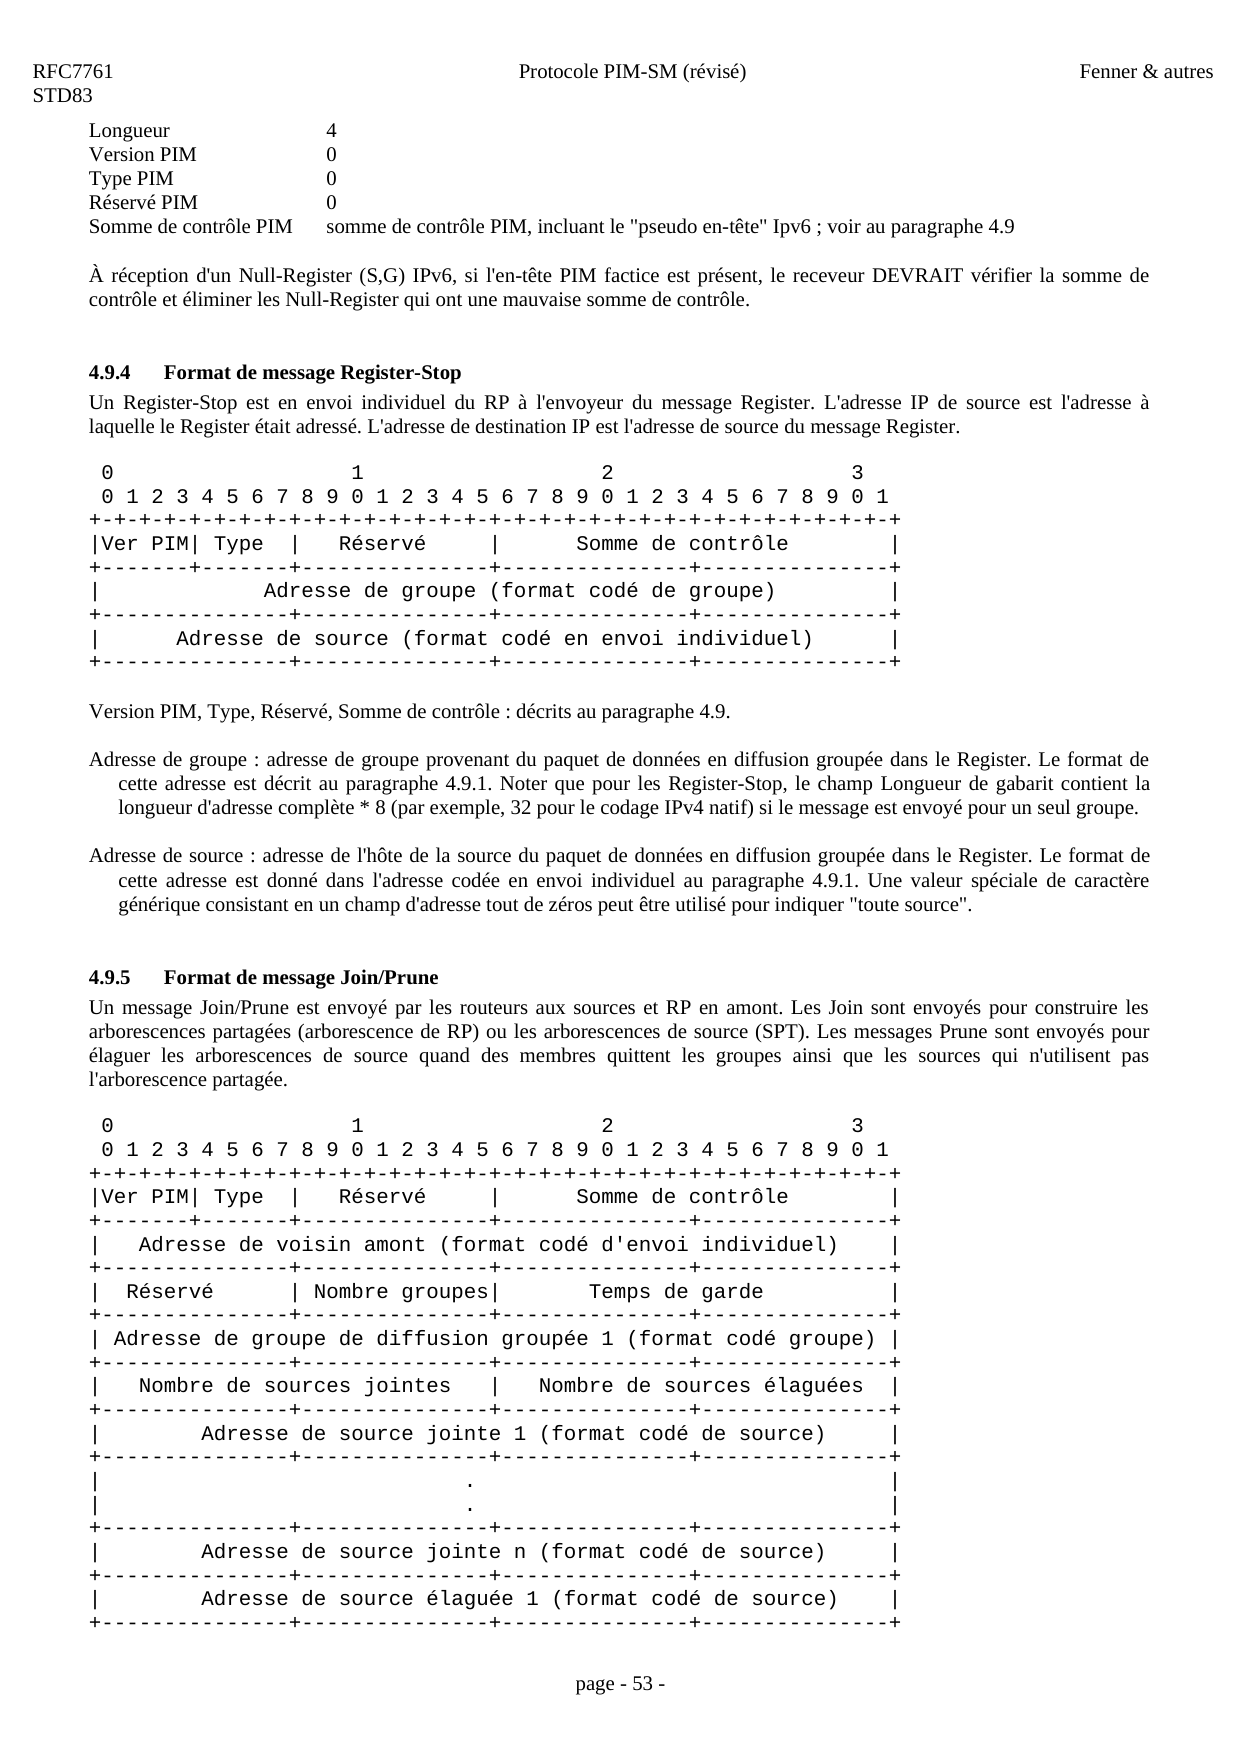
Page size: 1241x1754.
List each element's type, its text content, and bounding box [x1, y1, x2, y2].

text | Adresse de groupe de diffusion groupée 1 (format codé groupe) | [89, 1328, 1152, 1352]
text +---------------+---------------+---------------+---------------+ [89, 1304, 1152, 1328]
text Adresse de source : adresse de l'hôte de la source du paquet de données en diffusion groupée dans le Register. Le format de cette adresse est donné dans l'adresse codée en envoi individuel au paragraphe 4.9.1. Une valeur spéciale de caractère générique consistant en un champ d'adresse tout de zéros peut être utilisé pour indiquer "toute source". [89, 843, 1152, 916]
text À réception d'un Null-Register (S,G) IPv6, si l'en-tête PIM factice est présent, le receveur DEVRAIT vérifier la somme de contrôle et éliminer les Null-Register qui ont une mauvaise somme de contrôle. [89, 262, 1152, 311]
text | Adresse de source jointe 1 (format codé de source) | [89, 1423, 1152, 1446]
text | Réservé | Nombre groupes| Temps de garde | [89, 1281, 1152, 1304]
text Type PIM 0 [89, 166, 1152, 190]
text +-------+-------+---------------+---------------+---------------+ [89, 557, 1152, 580]
text | Adresse de groupe (format codé de groupe) | [89, 580, 1152, 604]
text Adresse de groupe : adresse de groupe provenant du paquet de données en diffusion groupée dans le Register. Le format de cette adresse est décrit au paragraphe 4.9.1. Noter que pour les Register-Stop, le champ Longueur de gabarit contient la longueur d'adresse complète * 8 (par exemple, 32 pour le codage IPv4 natif) si le message est envoyé pour un seul groupe. [89, 747, 1152, 819]
text 0 1 2 3 4 5 6 7 8 9 0 1 2 3 4 5 6 7 8 9 0 1 2 3 4 5 6 7 8 9 0 1 [89, 1139, 1152, 1163]
text | Adresse de source (format codé en envoi individuel) | [89, 628, 1152, 651]
text +---------------+---------------+---------------+---------------+ [89, 1517, 1152, 1541]
text | . | [89, 1494, 1152, 1517]
text +-+-+-+-+-+-+-+-+-+-+-+-+-+-+-+-+-+-+-+-+-+-+-+-+-+-+-+-+-+-+-+-+ [89, 1163, 1152, 1186]
text +---------------+---------------+---------------+---------------+ [89, 651, 1152, 675]
subtitle 4.9.4 Format de message Register-Stop [89, 360, 1152, 384]
text Un message Join/Prune est envoyé par les routeurs aux sources et RP en amont. Les Join sont envoyés pour construire les arborescences partagées (arborescence de RP) ou les arborescences de source (SPT). Les messages Prune sont envoyés pour élaguer les arborescences de source quand des membres quittent les groupes ainsi que les sources qui n'utilisent pas l'arborescence partagée. [89, 995, 1152, 1091]
text +---------------+---------------+---------------+---------------+ [89, 604, 1152, 628]
text |Ver PIM| Type | Réservé | Somme de contrôle | [89, 533, 1152, 557]
text +---------------+---------------+---------------+---------------+ [89, 1399, 1152, 1423]
text +-+-+-+-+-+-+-+-+-+-+-+-+-+-+-+-+-+-+-+-+-+-+-+-+-+-+-+-+-+-+-+-+ [89, 509, 1152, 533]
text Longueur 4 [89, 118, 1152, 142]
text +---------------+---------------+---------------+---------------+ [89, 1446, 1152, 1470]
text +---------------+---------------+---------------+---------------+ [89, 1564, 1152, 1588]
text +---------------+---------------+---------------+---------------+ [89, 1257, 1152, 1281]
text | Nombre de sources jointes | Nombre de sources élaguées | [89, 1375, 1152, 1399]
text +---------------+---------------+---------------+---------------+ [89, 1612, 1152, 1636]
text | Adresse de voisin amont (format codé d'envoi individuel) | [89, 1233, 1152, 1257]
text Somme de contrôle PIM somme de contrôle PIM, incluant le "pseudo en-tête" Ipv6 ; voir au paragraphe 4.9 [89, 214, 1152, 238]
text +-------+-------+---------------+---------------+---------------+ [89, 1210, 1152, 1233]
text 0 1 2 3 4 5 6 7 8 9 0 1 2 3 4 5 6 7 8 9 0 1 2 3 4 5 6 7 8 9 0 1 [89, 486, 1152, 509]
text |Ver PIM| Type | Réservé | Somme de contrôle | [89, 1186, 1152, 1210]
text Réservé PIM 0 [89, 190, 1152, 214]
text | Adresse de source jointe n (format codé de source) | [89, 1541, 1152, 1564]
text Version PIM 0 [89, 142, 1152, 166]
subtitle 4.9.5 Format de message Join/Prune [89, 965, 1152, 989]
text | . | [89, 1470, 1152, 1494]
text | Adresse de source élaguée 1 (format codé de source) | [89, 1588, 1152, 1612]
text 0 1 2 3 [89, 462, 1152, 486]
text +---------------+---------------+---------------+---------------+ [89, 1352, 1152, 1375]
text Un Register-Stop est en envoi individuel du RP à l'envoyeur du message Register. L'adresse IP de source est l'adresse à laquelle le Register était adressé. L'adresse de destination IP est l'adresse de source du message Register. [89, 390, 1152, 438]
text 0 1 2 3 [89, 1115, 1152, 1139]
text Version PIM, Type, Réservé, Somme de contrôle : décrits au paragraphe 4.9. [89, 699, 1152, 723]
